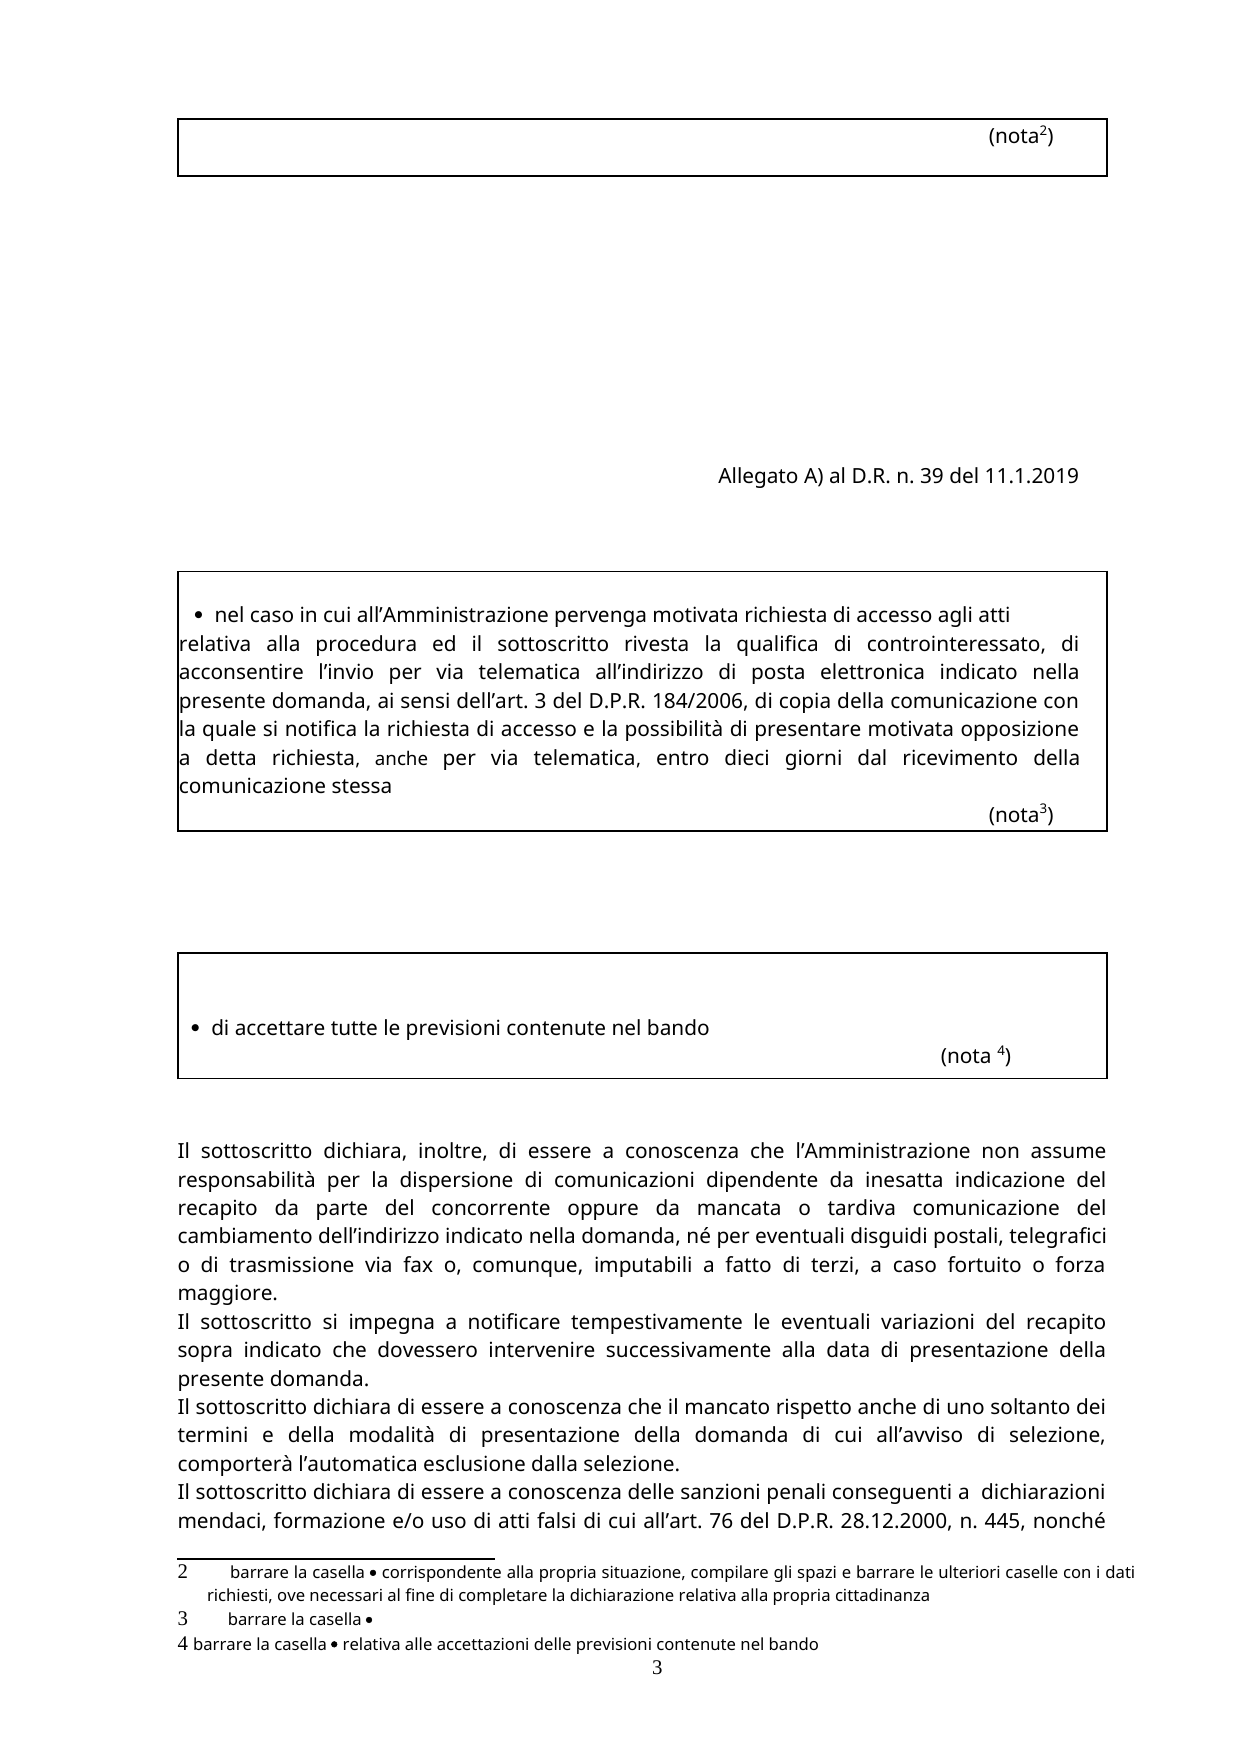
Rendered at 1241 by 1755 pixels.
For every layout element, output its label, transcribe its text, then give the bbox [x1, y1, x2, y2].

text barrare la casella  corrispondente alla propria situazione, compilare gli spazi e barrare le ulteriori caselle con i dati richiesti, ove necessari al fine di completare la dichiarazione relativa alla propria cittadinanza [177, 1559, 1137, 1606]
text  di accettare tutte le previsioni contenute nel bando [179, 1009, 1106, 1037]
subtitle (nota) [179, 798, 1106, 830]
text Il sottoscritto dichiara di essere a conoscenza che il mancato rispetto anche di uno soltanto dei termini e della modalità di presentazione della domanda di cui all’avviso di selezione, comporterà l’automatica esclusione dalla selezione. [177, 1392, 1108, 1477]
subtitle Allegato A) al D.R. n. 39 del 11.1.2019 [251, 461, 1079, 490]
subtitle (nota) [179, 120, 1106, 175]
subtitle relativa alla procedura ed il sottoscritto rivesta la qualifica di controinteressato, di acconsentire l’invio per via telematica all’indirizzo di posta elettronica indicato nella presente domanda, ai sensi dell’art. 3 del D.P.R. 184/2006, di copia della comunicazione con la quale si notifica la richiesta di accesso e la possibilità di presentare motivata opposizione a detta richiesta, anche per via telematica, entro dieci giorni dal ricevimento della comunicazione stessa [179, 627, 1106, 798]
text (nota ) [179, 1037, 1106, 1078]
text barrare la casella  relativa alle accettazioni delle previsioni contenute nel bando [177, 1631, 1137, 1655]
text Il sottoscritto dichiara, inoltre, di essere a conoscenza che l’Amministrazione non assume responsabilità per la dispersione di comunicazioni dipendente da inesatta indicazione del recapito da parte del concorrente oppure da mancata o tardiva comunicazione del cambiamento dell’indirizzo indicato nella domanda, né per eventuali disguidi postali, telegrafici o di trasmissione via fax o, comunque, imputabili a fatto di terzi, a caso fortuito o forza maggiore. [177, 1136, 1108, 1307]
text Il sottoscritto dichiara di essere a conoscenza delle sanzioni penali conseguenti a dichiarazioni mendaci, formazione e/o uso di atti falsi di cui all’art. 76 del D.P.R. 28.12.2000, n. 445, nonché [177, 1477, 1108, 1534]
text Il sottoscritto si impegna a notificare tempestivamente le eventuali variazioni del recapito sopra indicato che dovessero intervenire successivamente alla data di presentazione della presente domanda. [177, 1307, 1108, 1392]
text barrare la casella  [177, 1606, 1137, 1631]
subtitle  nel caso in cui all’Amministrazione pervenga motivata richiesta di accesso agli atti [179, 599, 1106, 627]
